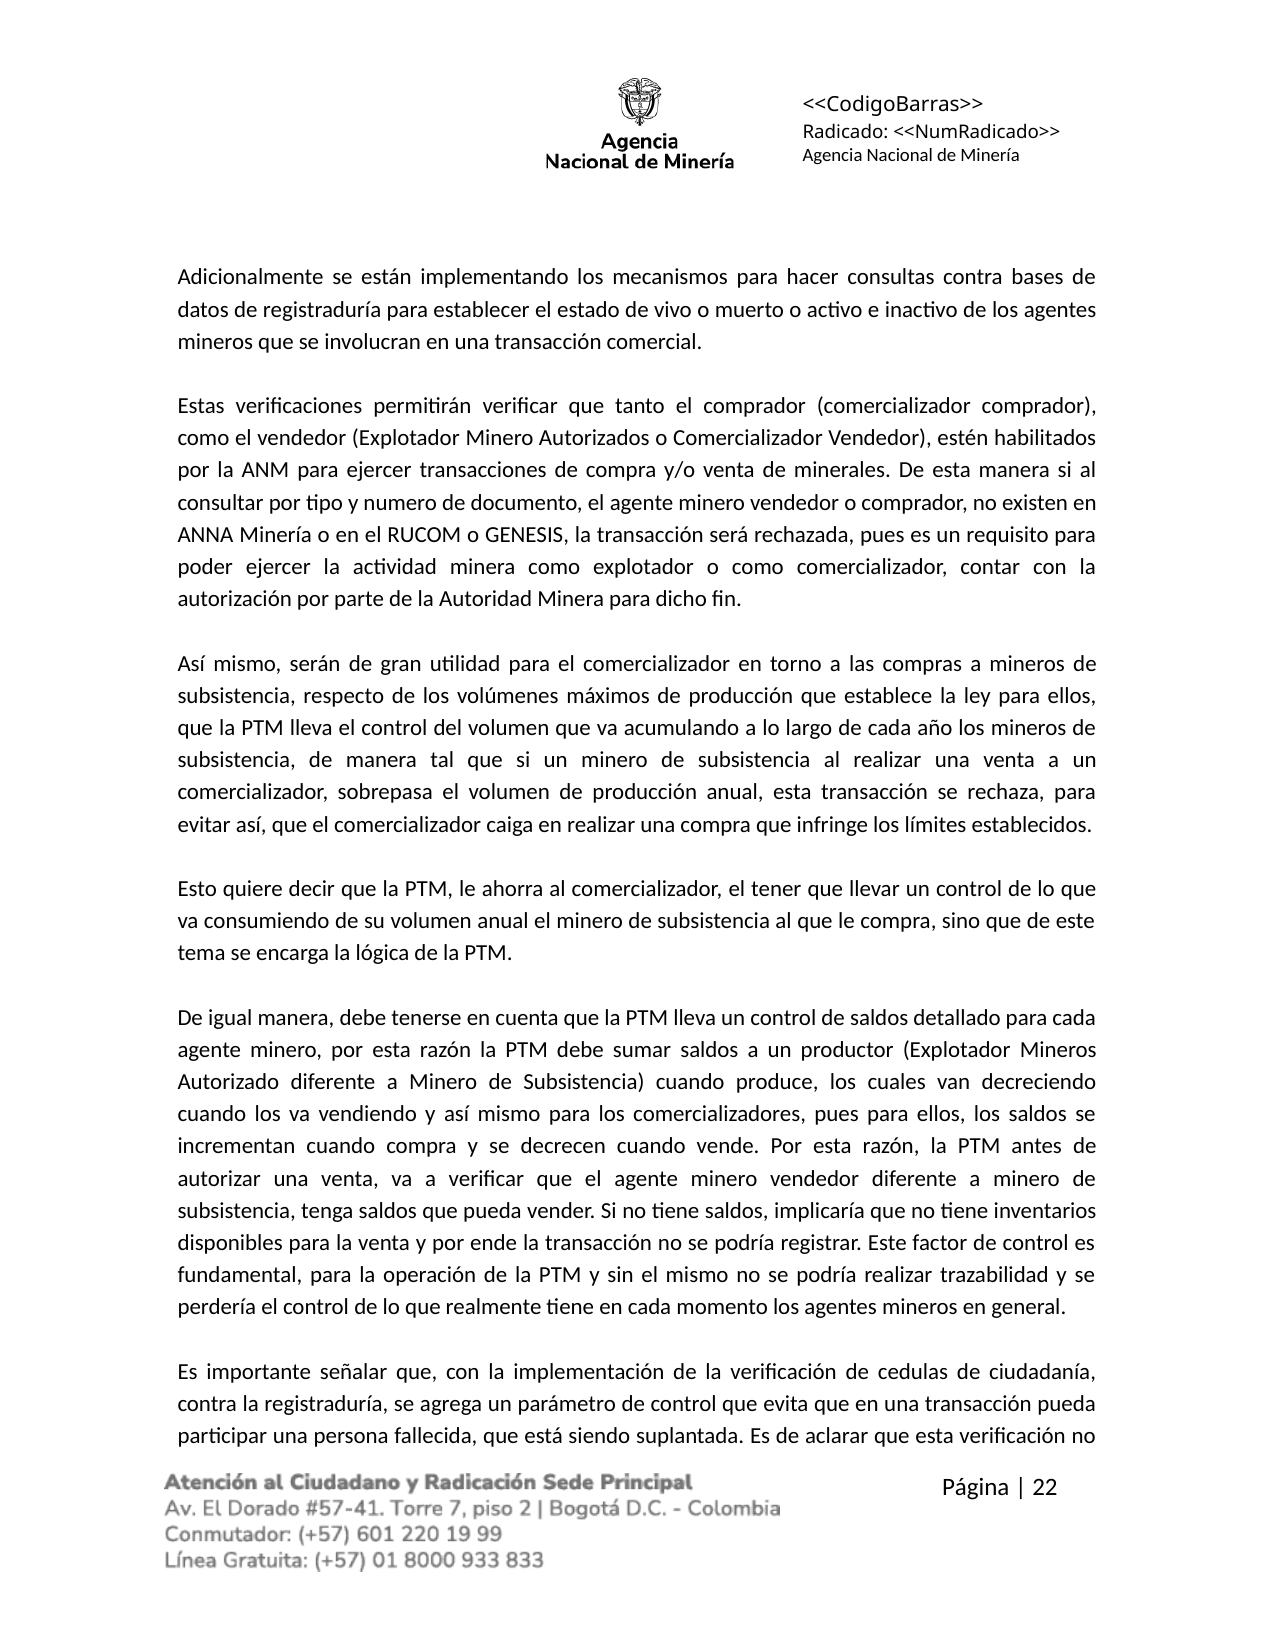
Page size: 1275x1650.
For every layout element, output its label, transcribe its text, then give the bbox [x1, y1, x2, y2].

text Es importante señalar que, con la implementación de la verificación de cedulas de ciudadanía, contra la registraduría, se agrega un parámetro de control que evita que en una transacción pueda participar una persona fallecida, que está siendo suplantada. Es de aclarar que esta verificación no [177, 1357, 1098, 1449]
text De igual manera, debe tenerse en cuenta que la PTM lleva un control de saldos detallado para cada agente minero, por esta razón la PTM debe sumar saldos a un productor (Explotador Mineros Autorizado diferente a Minero de Subsistencia) cuando produce, los cuales van decreciendo cuando los va vendiendo y así mismo para los comercializadores, pues para ellos, los saldos se incrementan cuando compra y se decrecen cuando vende. Por esta razón, la PTM antes de autorizar una venta, va a verificar que el agente minero vendedor diferente a minero de subsistencia, tenga saldos que pueda vender. Si no tiene saldos, implicaría que no tiene inventarios disponibles para la venta y por ende la transacción no se podría registrar. Este factor de control es fundamental, para la operación de la PTM y sin el mismo no se podría realizar trazabilidad y se perdería el control de lo que realmente tiene en cada momento los agentes mineros en general. [177, 1003, 1098, 1321]
text Esto quiere decir que la PTM, le ahorra al comercializador, el tener que llevar un control de lo que va consumiendo de su volumen anual el minero de subsistencia al que le compra, sino que de este tema se encarga la lógica de la PTM. [177, 874, 1098, 966]
text Así mismo, serán de gran utilidad para el comercializador en torno a las compras a mineros de subsistencia, respecto de los volúmenes máximos de producción que establece la ley para ellos, que la PTM lleva el control del volumen que va acumulando a lo largo de cada año los mineros de subsistencia, de manera tal que si un minero de subsistencia al realizar una venta a un comercializador, sobrepasa el volumen de producción anual, esta transacción se rechaza, para evitar así, que el comercializador caiga en realizar una compra que infringe los límites establecidos. [177, 649, 1098, 838]
text Estas verificaciones permitirán verificar que tanto el comprador (comercializador comprador), como el vendedor (Explotador Minero Autorizados o Comercializador Vendedor), estén habilitados por la ANM para ejercer transacciones de compra y/o venta de minerales. De esta manera si al consultar por tipo y numero de documento, el agente minero vendedor o comprador, no existen en ANNA Minería o en el RUCOM o GENESIS, la transacción será rechazada, pues es un requisito para poder ejercer la actividad minera como explotador o como comercializador, contar con la autorización por parte de la Autoridad Minera para dicho fin. [177, 391, 1098, 612]
text Adicionalmente se están implementando los mecanismos para hacer consultas contra bases de datos de registraduría para establecer el estado de vivo o muerto o activo e inactivo de los agentes mineros que se involucran en una transacción comercial. [177, 262, 1098, 355]
